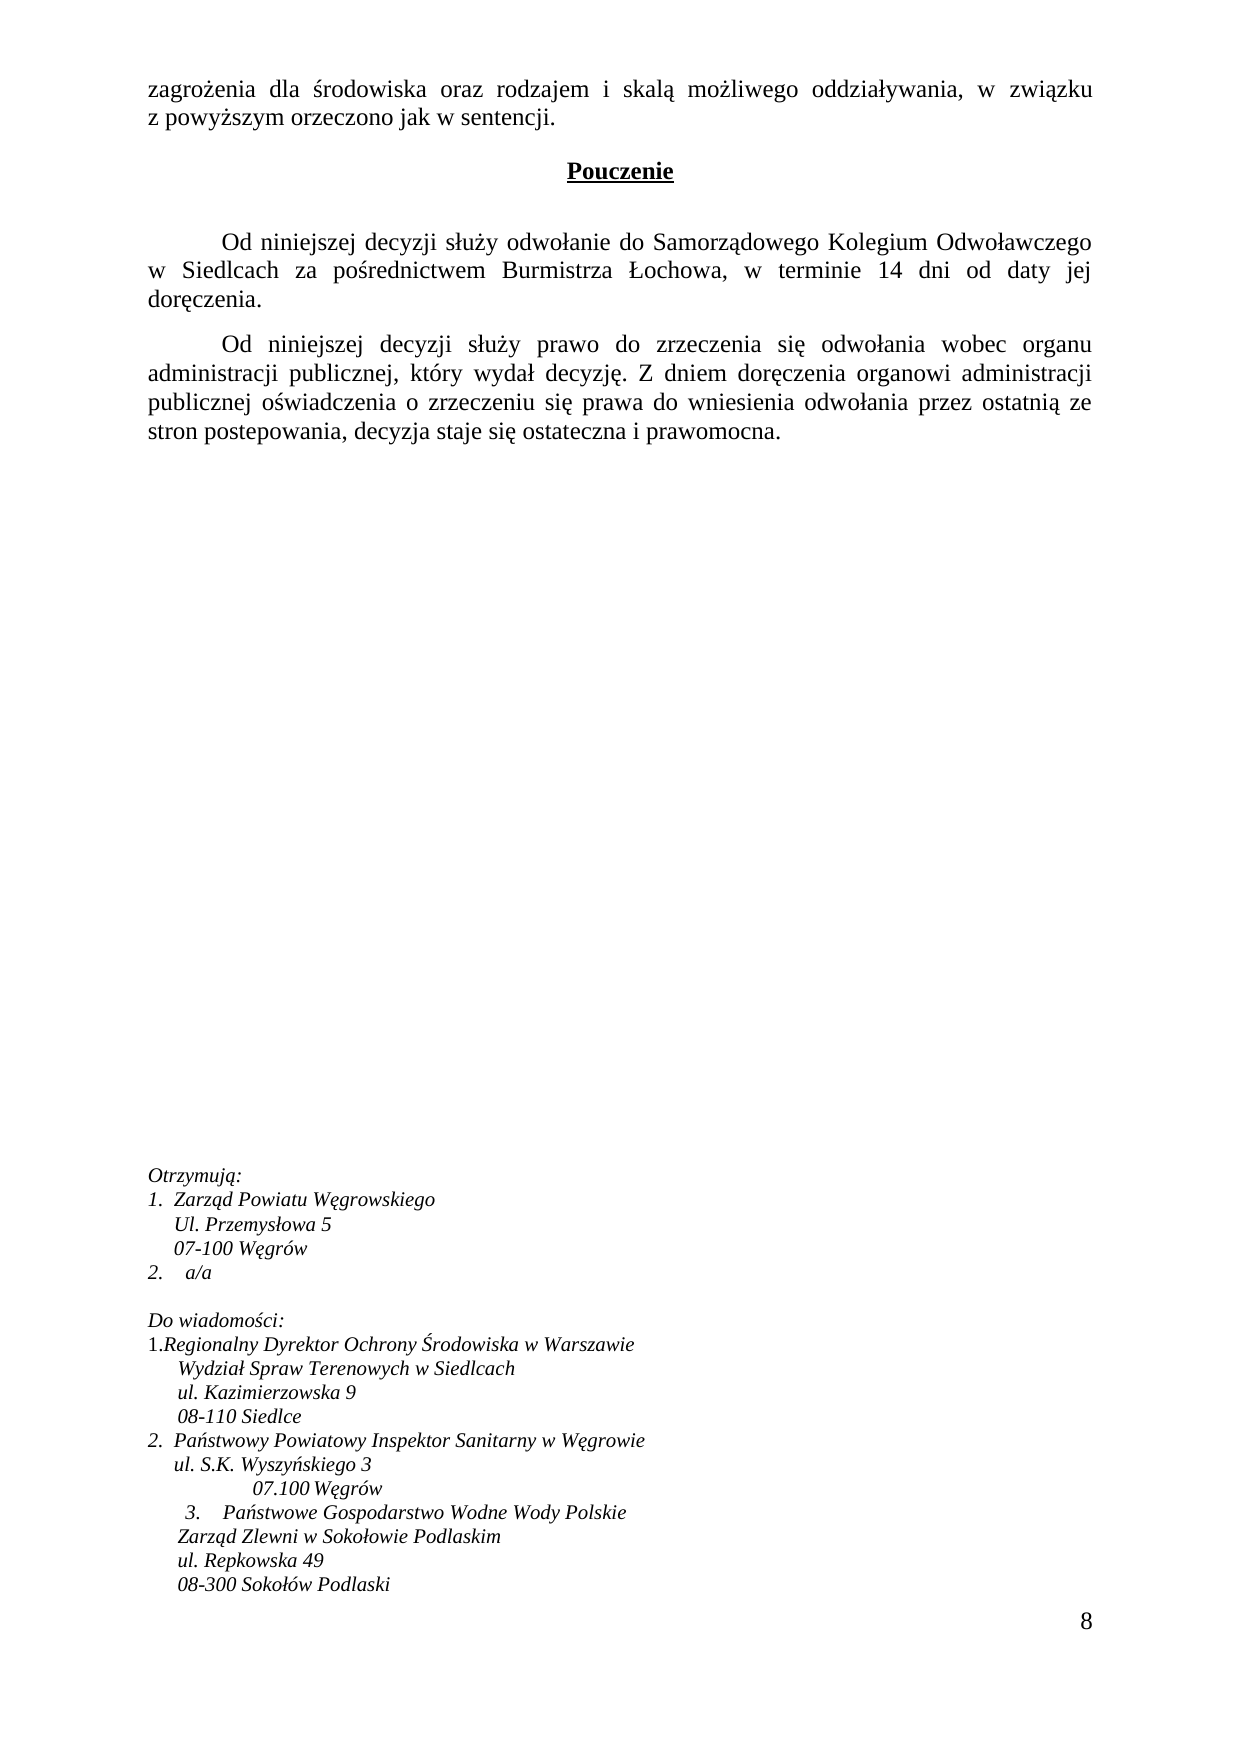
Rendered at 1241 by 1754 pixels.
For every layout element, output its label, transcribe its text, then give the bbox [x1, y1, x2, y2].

text Ul. Przemysłowa 5 [148, 1211, 1093, 1236]
text 08-110 Siedlce [148, 1404, 1093, 1428]
text ul. Kazimierzowska 9 [148, 1380, 1093, 1404]
text Do wiadomości: [148, 1308, 1093, 1332]
text Pouczenie [148, 156, 1093, 185]
text 2. Państwowy Powiatowy Inspektor Sanitarny w Węgrowie [148, 1428, 1093, 1452]
text Otrzymują: [148, 1163, 1093, 1187]
list ul. Repkowska 49 [177, 1548, 1093, 1572]
list Państwowe Gospodarstwo Wodne Wody Polskie [185, 1500, 1093, 1524]
list Regionalny Dyrektor Ochrony Środowiska w Warszawie [148, 1332, 1093, 1356]
list Węgrów [252, 1476, 1093, 1500]
text Wydział Spraw Terenowych w Siedlcach [148, 1356, 1093, 1380]
list 08-300 Sokołów Podlaski [177, 1572, 1093, 1596]
text 1. Zarząd Powiatu Węgrowskiego [148, 1187, 1093, 1211]
list Zarząd Zlewni w Sokołowie Podlaskim [177, 1524, 1093, 1548]
text 07-100 Węgrów [148, 1236, 1093, 1259]
list a/a [148, 1259, 1093, 1284]
text ul. S.K. Wyszyńskiego 3 [148, 1452, 1093, 1476]
text Od niniejszej decyzji służy odwołanie do Samorządowego Kolegium Odwoławczego w Siedlcach za pośrednictwem Burmistrza Łochowa, w terminie 14 dni od daty jej doręczenia. [148, 227, 1093, 313]
text zagrożenia dla środowiska oraz rodzajem i skalą możliwego oddziaływania, w związku z powyższym orzeczono jak w sentencji. [148, 74, 1093, 131]
text Od niniejszej decyzji służy prawo do zrzeczenia się odwołania wobec organu administracji publicznej, który wydał decyzję. Z dniem doręczenia organowi administracji publicznej oświadczenia o zrzeczeniu się prawa do wniesienia odwołania przez ostatnią ze stron postepowania, decyzja staje się ostateczna i prawomocna. [148, 329, 1093, 444]
